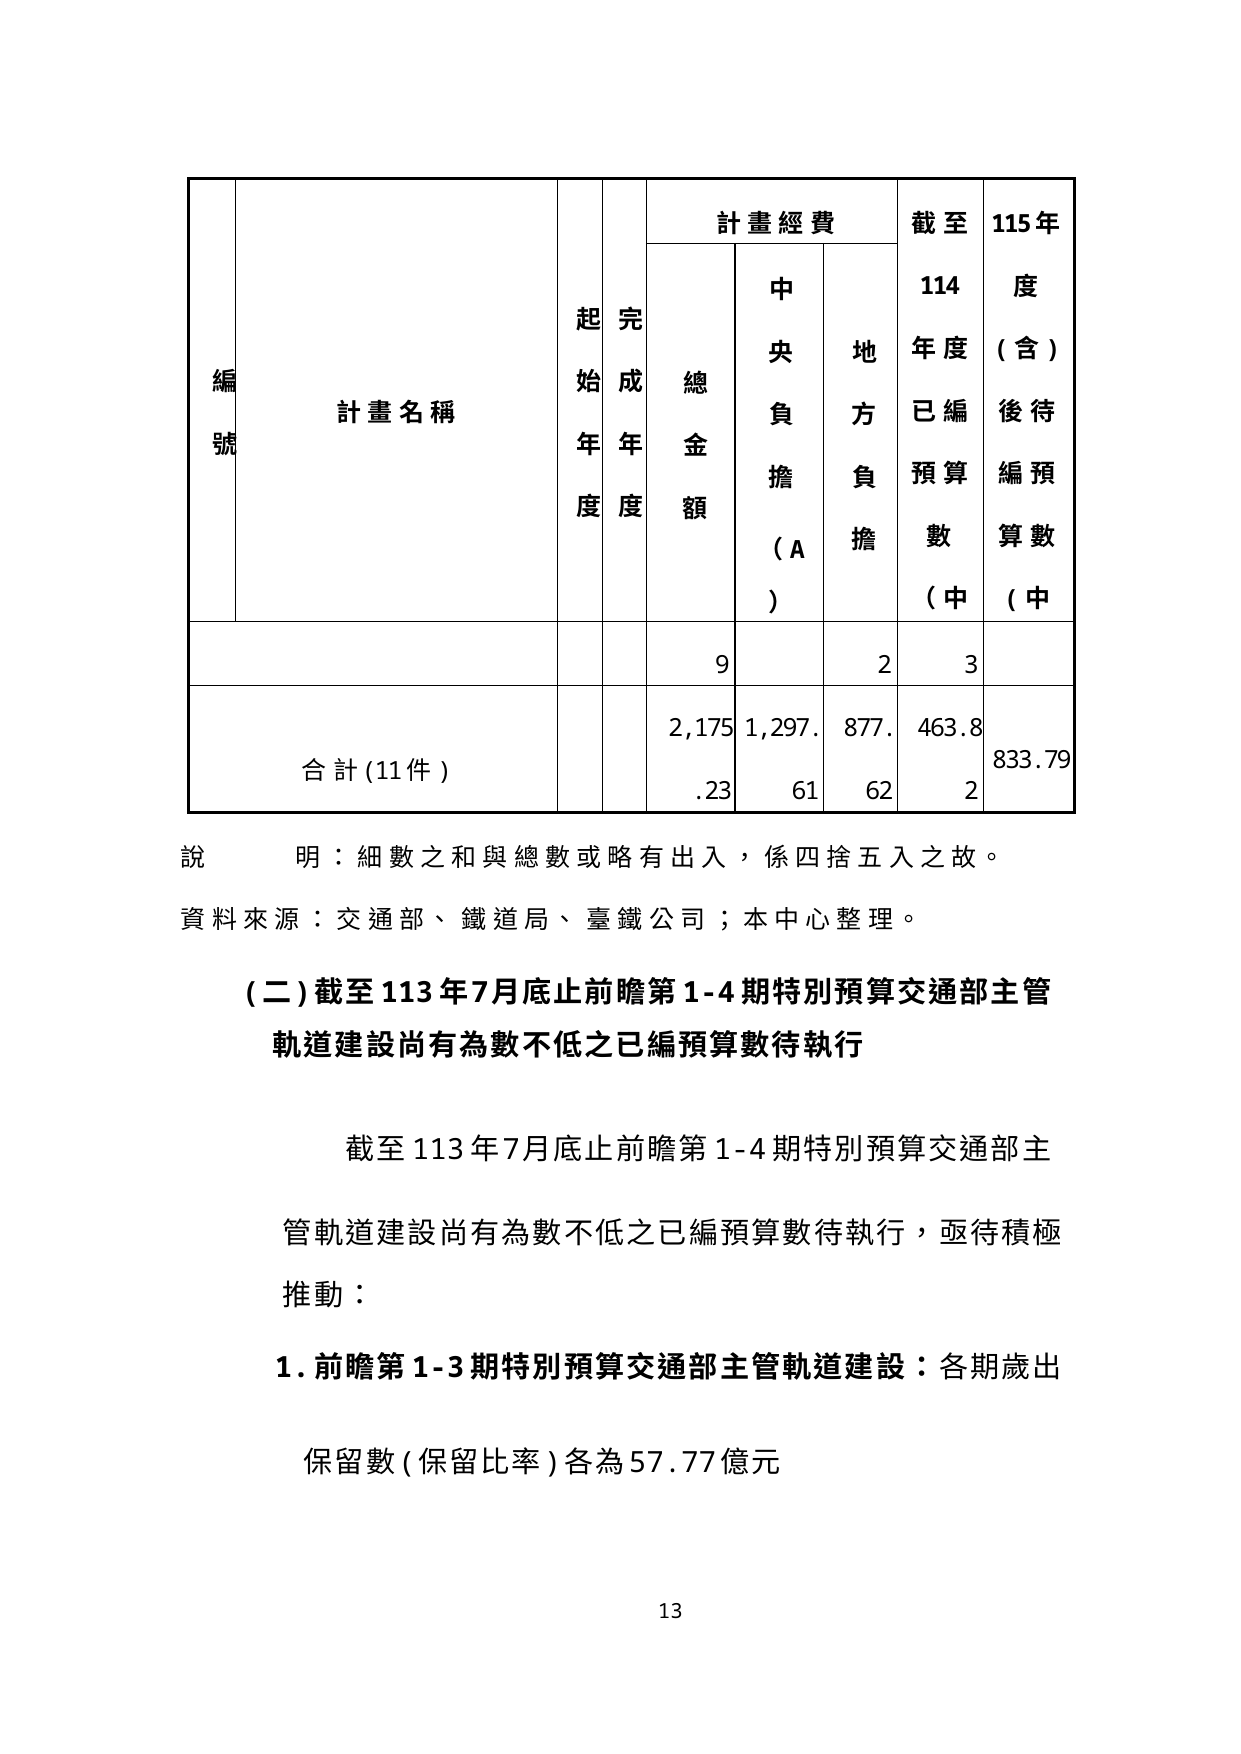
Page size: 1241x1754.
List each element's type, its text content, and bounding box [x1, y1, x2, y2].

table_cell 833.79 [984, 686, 1073, 811]
table_cell 877.62 [824, 686, 897, 811]
table_cell [558, 622, 602, 684]
text 截至113年7月底止前瞻第1-4期特別預算交通部主管軌道建設尚有為數不低之已編預算數待執行，亟待積極推動： [277, 1064, 1063, 1314]
table_cell 合計(11件) [190, 686, 557, 811]
table_header 截至114年度已編預算數 （中央負擔） (B) [898, 180, 983, 621]
table_cell [603, 622, 646, 684]
table_cell [603, 686, 646, 811]
text 1.前瞻第1-3期特別預算交通部主管軌道建設：各期歲出保留數(保留比率)各為57.77億元(35.02%)、135.96億元(33.01%)及122.37億元(31.49%)，分別轉入108年度、110年度及112年度以後執行(詳表3)，前開歲出保留數共316.1億元，截至113年7月底止已實現297.54億元，尚餘18.56億元、占總保留數5.87%之預算數待執行(詳表4)。 [266, 1314, 1063, 1501]
table_cell 1,297.61 [736, 686, 823, 811]
table_header 計畫名稱 [236, 180, 557, 621]
table_cell 9 [647, 622, 734, 684]
text (二)截至113年7月底止前瞻第1-4期特別預算交通部主管軌道建設尚有為數不低之已編預算數待執行 [236, 939, 1063, 1064]
table_header 完成年度 [603, 180, 646, 621]
table_cell 總金額 [647, 244, 734, 621]
table_header 計畫經費 [647, 180, 897, 243]
table_cell 中央 負擔 （A） [736, 244, 823, 621]
table_header 編號 [190, 180, 235, 621]
table_cell 245.14 [984, 622, 1073, 684]
table_cell 地方 負擔 [824, 244, 897, 621]
text 說 明：細數之和與總數或略有出入，係四捨五入之故。 [177, 814, 1063, 876]
table_cell 260.33 [898, 622, 983, 684]
table_cell [190, 622, 557, 684]
table_cell 2 [824, 622, 897, 684]
table_cell 463.82 [898, 686, 983, 811]
text 資料來源：交通部、鐵道局、臺鐵公司；本中心整理。 [177, 876, 1063, 939]
table_cell [736, 622, 823, 684]
table_header 起始年度 [558, 180, 602, 621]
table_cell 2,175.23 [647, 686, 734, 811]
table_cell [558, 686, 602, 811]
table_header 115年度(含)後待編預算數(中央負擔) (A-B) [984, 180, 1073, 621]
